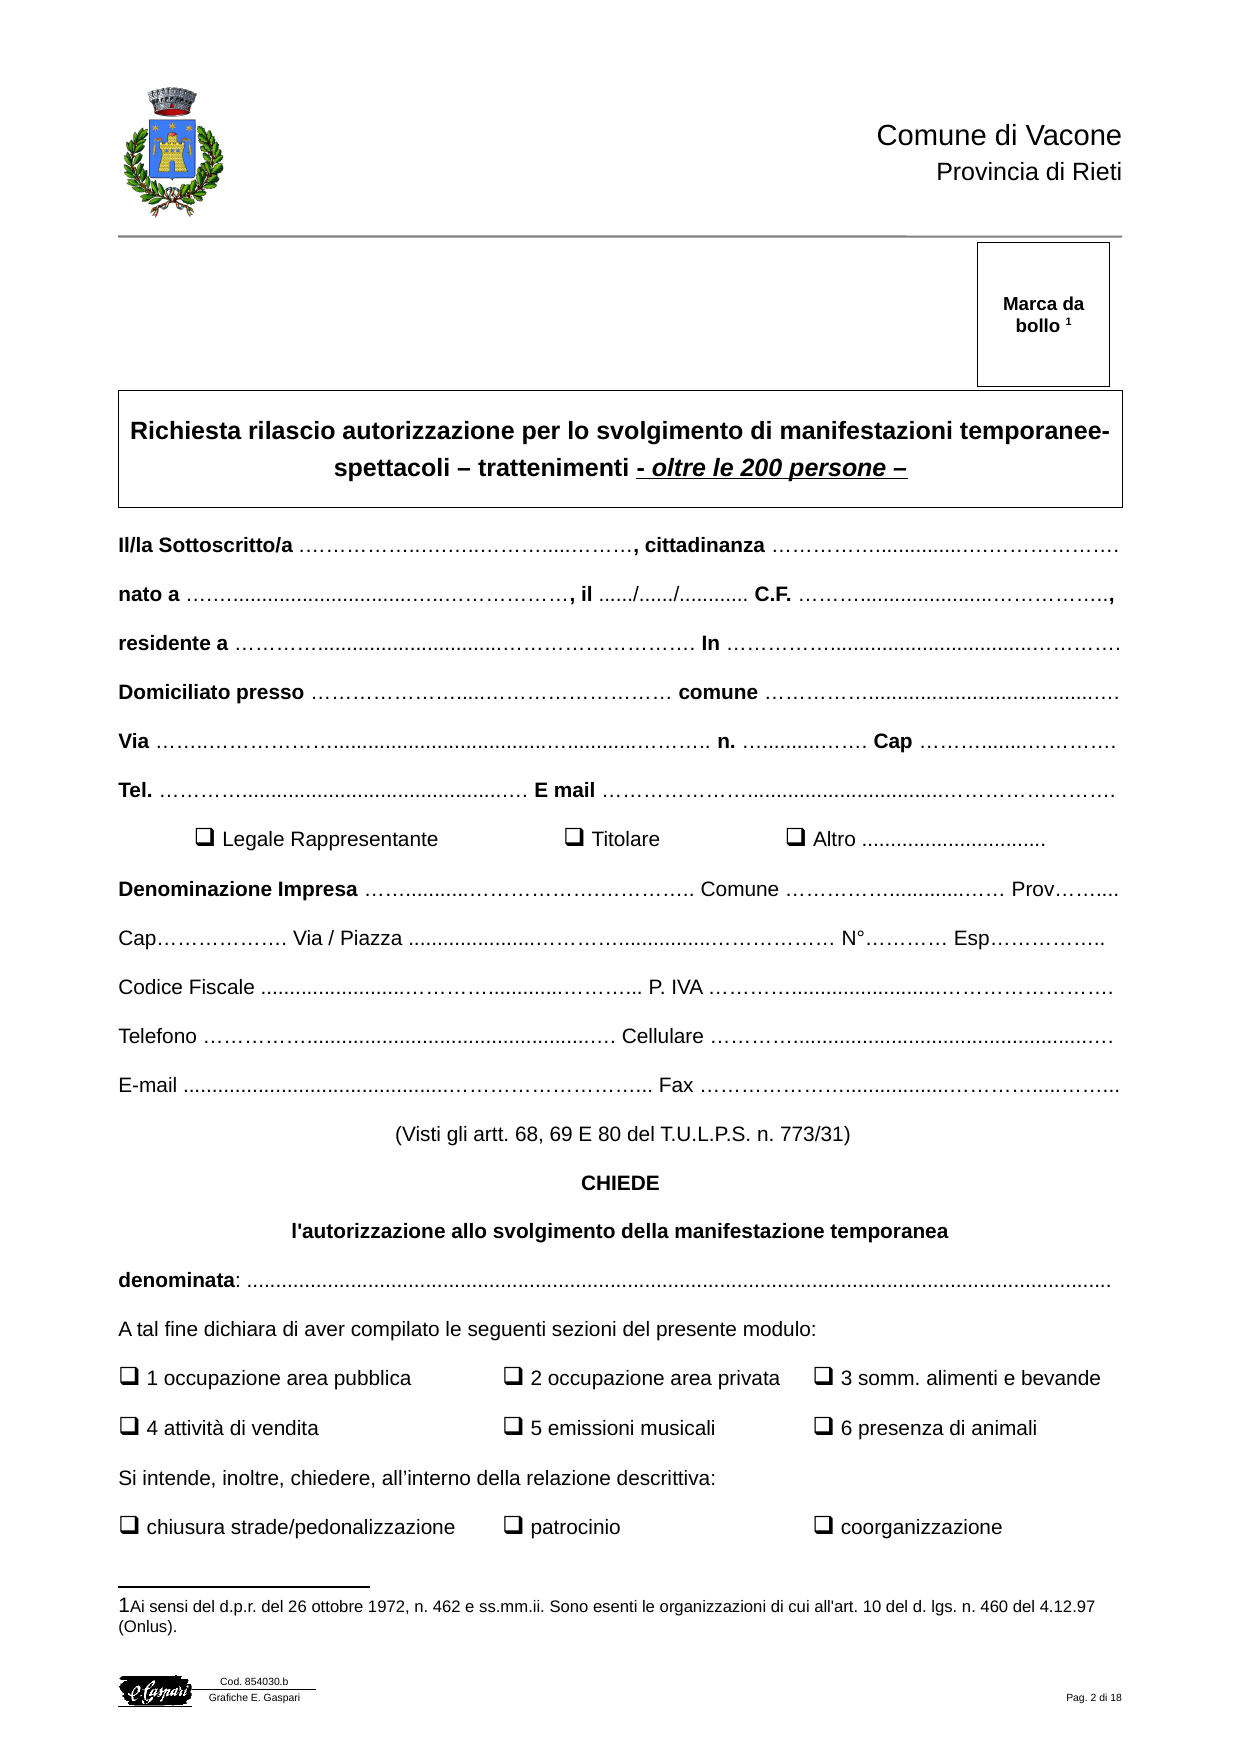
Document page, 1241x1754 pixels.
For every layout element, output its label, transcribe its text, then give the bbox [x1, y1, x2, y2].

text Denominazione Impresa ……...........……………….………….. Comune …………….............…… Prov…….... [118, 877, 1122, 901]
text Comune di Vacone [224, 118, 1122, 152]
text (Visti gli artt. 68, 69 E 80 del T.U.L.P.S. n. 773/31) [118, 1121, 1122, 1145]
text Si intende, inoltre, chiedere, all’interno della relazione descrittiva: [118, 1466, 1122, 1490]
text Provincia di Rieti [224, 157, 1122, 185]
text Codice Fiscale .........................………….............………... P. IVA …………..........................……………………. [118, 974, 1122, 998]
text CHIEDE [118, 1170, 1122, 1194]
text nato a ….…...............................…..………………, il ....../....../............ C.F. ……….......................…………….., [118, 582, 1122, 606]
text  chiusura strade/pedonalizzazione  patrocinio  coorganizzazione [118, 1515, 1122, 1540]
picture [118, 1674, 192, 1706]
table_header Richiesta rilascio autorizzazione per lo svolgimento di manifestazioni temporanee- spettacoli – trattenimenti - oltre le 200 persone – [119, 391, 1122, 507]
text Telefono …………….................................................…. Cellulare …………...................................................…. [118, 1023, 1122, 1047]
text residente a …………................................………………………. In ……………...................................…………. [118, 631, 1122, 655]
text Tel. ………….............................................…. E mail …………………..................................……………………. [118, 778, 1122, 802]
text E-mail ..............................................………………………... Fax …………………..................………….....……... [118, 1072, 1122, 1096]
text Il/la Sottoscritto/a .……………..….…..……….....………, cittadinanza ……………...............….………………. [118, 533, 1122, 557]
text Domiciliato presso ………………….....……………………… comune …………….......................................…. [118, 680, 1122, 704]
text denominata: ...................................................................................................................................................... [118, 1268, 1122, 1292]
table_header Marca da bollo [978, 243, 1109, 386]
text Cap………………. Via / Piazza ......................…………................……………… N°………… Esp…………….. [118, 926, 1122, 949]
text l'autorizzazione allo svolgimento della manifestazione temporanea [118, 1219, 1122, 1243]
text  1 occupazione area pubblica  2 occupazione area privata  3 somm. alimenti e bevande [118, 1366, 1122, 1391]
text  Legale Rappresentante  Titolare  Altro ................................ [118, 827, 1122, 852]
text  4 attività di vendita  5 emissioni musicali  6 presenza di animali [118, 1416, 1122, 1441]
picture [122, 87, 224, 219]
text A tal fine dichiara di aver compilato le seguenti sezioni del presente modulo: [118, 1317, 1122, 1341]
text Via ……..……………….....................................…............……….. n. …..........……. Cap ………........…………. [118, 729, 1122, 753]
